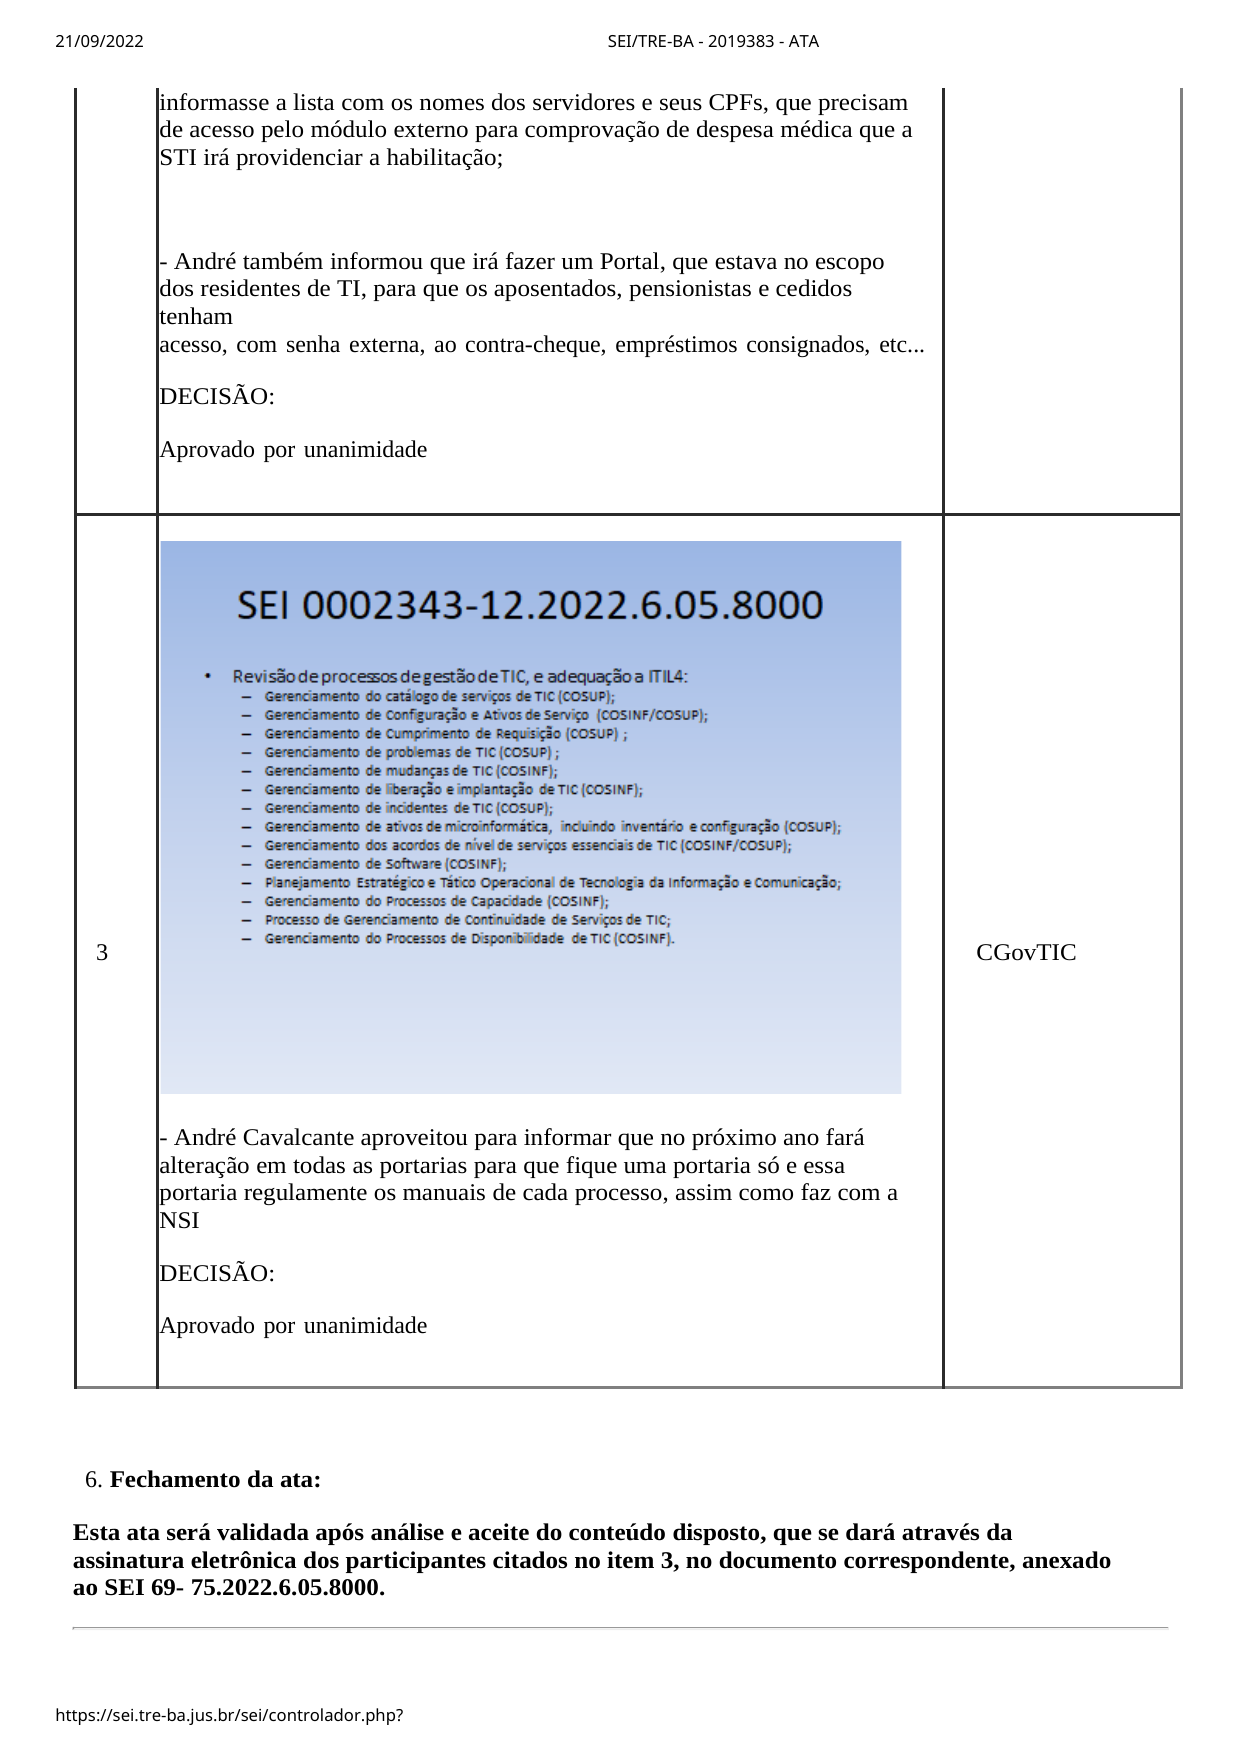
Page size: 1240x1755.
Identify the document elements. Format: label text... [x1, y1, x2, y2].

text Esta ata será validada após análise e aceite do conteúdo disposto, que se dará através da assinatura eletrônica dos participantes citados no item 3, no documento correspondente, anexado ao SEI 69- 75.2022.6.05.8000. [73, 1518, 1113, 1601]
list Fechamento da ata: [85, 1465, 1194, 1493]
table_header [77, 88, 156, 513]
table_cell - André Cavalcante aproveitou para informar que no próximo ano fará alteração em todas as portarias para que fique uma portaria só e essa portaria regulamente os manuais de cada processo, assim como faz com a NSI DECISÃO: Aprovado por unanimidade [159, 516, 942, 1386]
table_cell CGovTIC [945, 516, 1180, 1386]
table_cell 3 [77, 516, 156, 1386]
table_header [945, 88, 1180, 513]
table_header informasse a lista com os nomes dos servidores e seus CPFs, que precisam de acesso pelo módulo externo para comprovação de despesa médica que a STI irá providenciar a habilitação; - André também informou que irá fazer um Portal, que estava no escopo dos residentes de TI, para que os aposentados, pensionistas e cedidos tenham acesso, com senha externa, ao contra-cheque, empréstimos consignados, etc... DECISÃO: Aprovado por unanimidade [159, 88, 942, 513]
